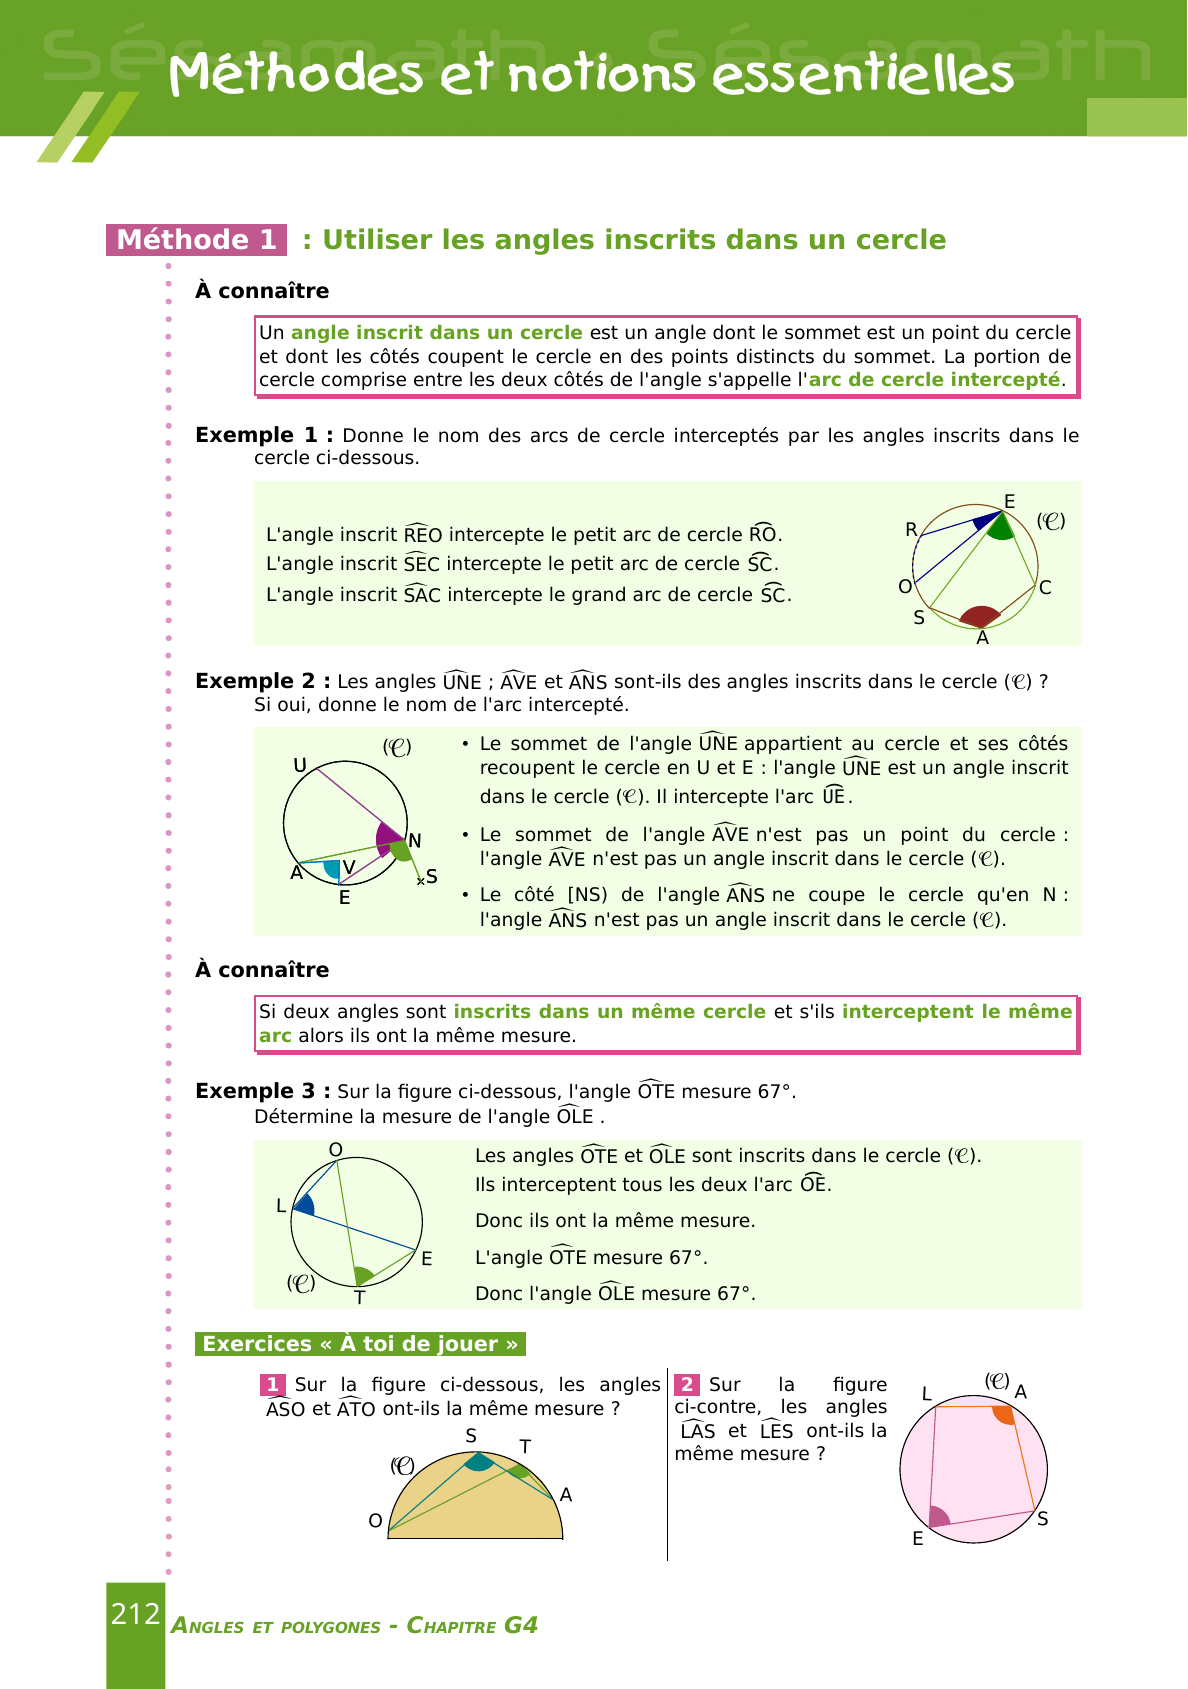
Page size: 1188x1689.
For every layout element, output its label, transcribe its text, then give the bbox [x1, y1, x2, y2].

text Donc ils ont la même mesure. [292, 1210, 347, 1232]
text [388, 1253, 413, 1269]
text Donc l'anglemesure 67°. [255, 1278, 1081, 1308]
picture [1040, 512, 1062, 531]
picture [290, 1274, 312, 1294]
text Donc ils ont la même mesure. [422, 1207, 1081, 1232]
text L'angle inscritintercepte le petit arc de cercle . L'angle inscritintercepte le petit arc de cercle . L'angle inscritintercepte le grand arc de cercle . [932, 535, 1033, 608]
text Exemple 2 : Les angles;etsont‑ils des angles inscrits dans le cercle () ? Si oui, donne le nom de l'arc intercepté. [195, 669, 1081, 716]
table_header Sur la figure ci‑contre, les angles et ont‑ils la même mesure ? [668, 1368, 1081, 1561]
text L'angle inscritintercepte le petit arc de cercle . L'angle inscritintercepte le petit arc de cercle . L'angle inscritintercepte le grand arc de cercle . [916, 518, 996, 606]
text [351, 1241, 412, 1269]
text Donc ils ont la même mesure. [346, 1207, 421, 1232]
text L'anglemesure 67°. [404, 1241, 1081, 1269]
picture [989, 1373, 1005, 1389]
picture [393, 1456, 412, 1475]
text L'angle inscritintercepte le petit arc de cercle . L'angle inscritintercepte le petit arc de cercle . L'angle inscritintercepte le grand arc de cercle . [914, 521, 977, 580]
picture [386, 738, 408, 758]
picture [979, 912, 994, 927]
text Exemple 3 : Sur la figure ci-dessous, l'anglemesure 67°. Détermine la mesure de l'angle. [195, 1078, 1081, 1128]
list Le côté [NS) de l'anglene coupe le cercle qu'en N : l'anglen'est pas un angle inscrit dans le cercle (). [255, 879, 1081, 935]
text [255, 1241, 309, 1269]
picture [622, 789, 637, 803]
list Le sommet de l'anglen'est pas un point du cercle : l'anglen'est pas un angle inscrit dans le cercle (). [255, 818, 304, 871]
list Le sommet de l'anglen'est pas un point du cercle : l'anglen'est pas un angle inscrit dans le cercle (). [285, 818, 380, 861]
text L'angle inscritintercepte le petit arc de cercle . L'angle inscritintercepte le petit arc de cercle . L'angle inscritintercepte le grand arc de cercle . [255, 514, 939, 608]
picture [954, 1148, 969, 1163]
picture [0, 0, 1187, 163]
text Donc ils ont la même mesure. [255, 1207, 292, 1232]
text L'angle inscritintercepte le petit arc de cercle . L'angle inscritintercepte le petit arc de cercle . L'angle inscritintercepte le grand arc de cercle . [1012, 514, 1081, 608]
text À connaître [195, 958, 1081, 983]
text Exercices « À toi de jouer » [526, 1332, 1081, 1356]
list : Utiliser les angles inscrits dans un cercle [287, 224, 1081, 256]
text Les anglesetsont inscrits dans le cercle (). Ils interceptent tous les deux l'arc . [255, 1141, 1081, 1198]
text Exemple 1 : Donne le nom des arcs de cercle interceptés par les angles inscrits dans le cercle ci-dessous. [195, 423, 1081, 469]
text Un angle inscrit dans un cercle est un angle dont le sommet est un point du cercle et dont les côtés coupent le cercle en des points distincts du sommet. La portion de cercle comprise entre les deux côtés de l'angle s'appelle l'arc de cercle intercepté. [256, 318, 1076, 394]
list Le sommet de l'anglen'est pas un point du cercle : l'anglen'est pas un angle inscrit dans le cercle (). [406, 818, 1081, 871]
picture [978, 851, 993, 866]
text À connaître [195, 279, 1081, 303]
table_header Sur la figure ci-dessous, les angles etont‑ils la même mesure ? [254, 1368, 667, 1561]
text [295, 1241, 353, 1269]
text Si deux angles sont inscrits dans un même cercle et s'ils interceptent le même arc alors ils ont la même mesure. [256, 997, 1076, 1050]
picture [1011, 674, 1026, 689]
list Le sommet de l'angleappartient au cercle et ses côtés recoupent le cercle en U et E : l'angleest un angle inscrit dans le cercle (). Il intercepte l'arc . [255, 729, 1081, 810]
